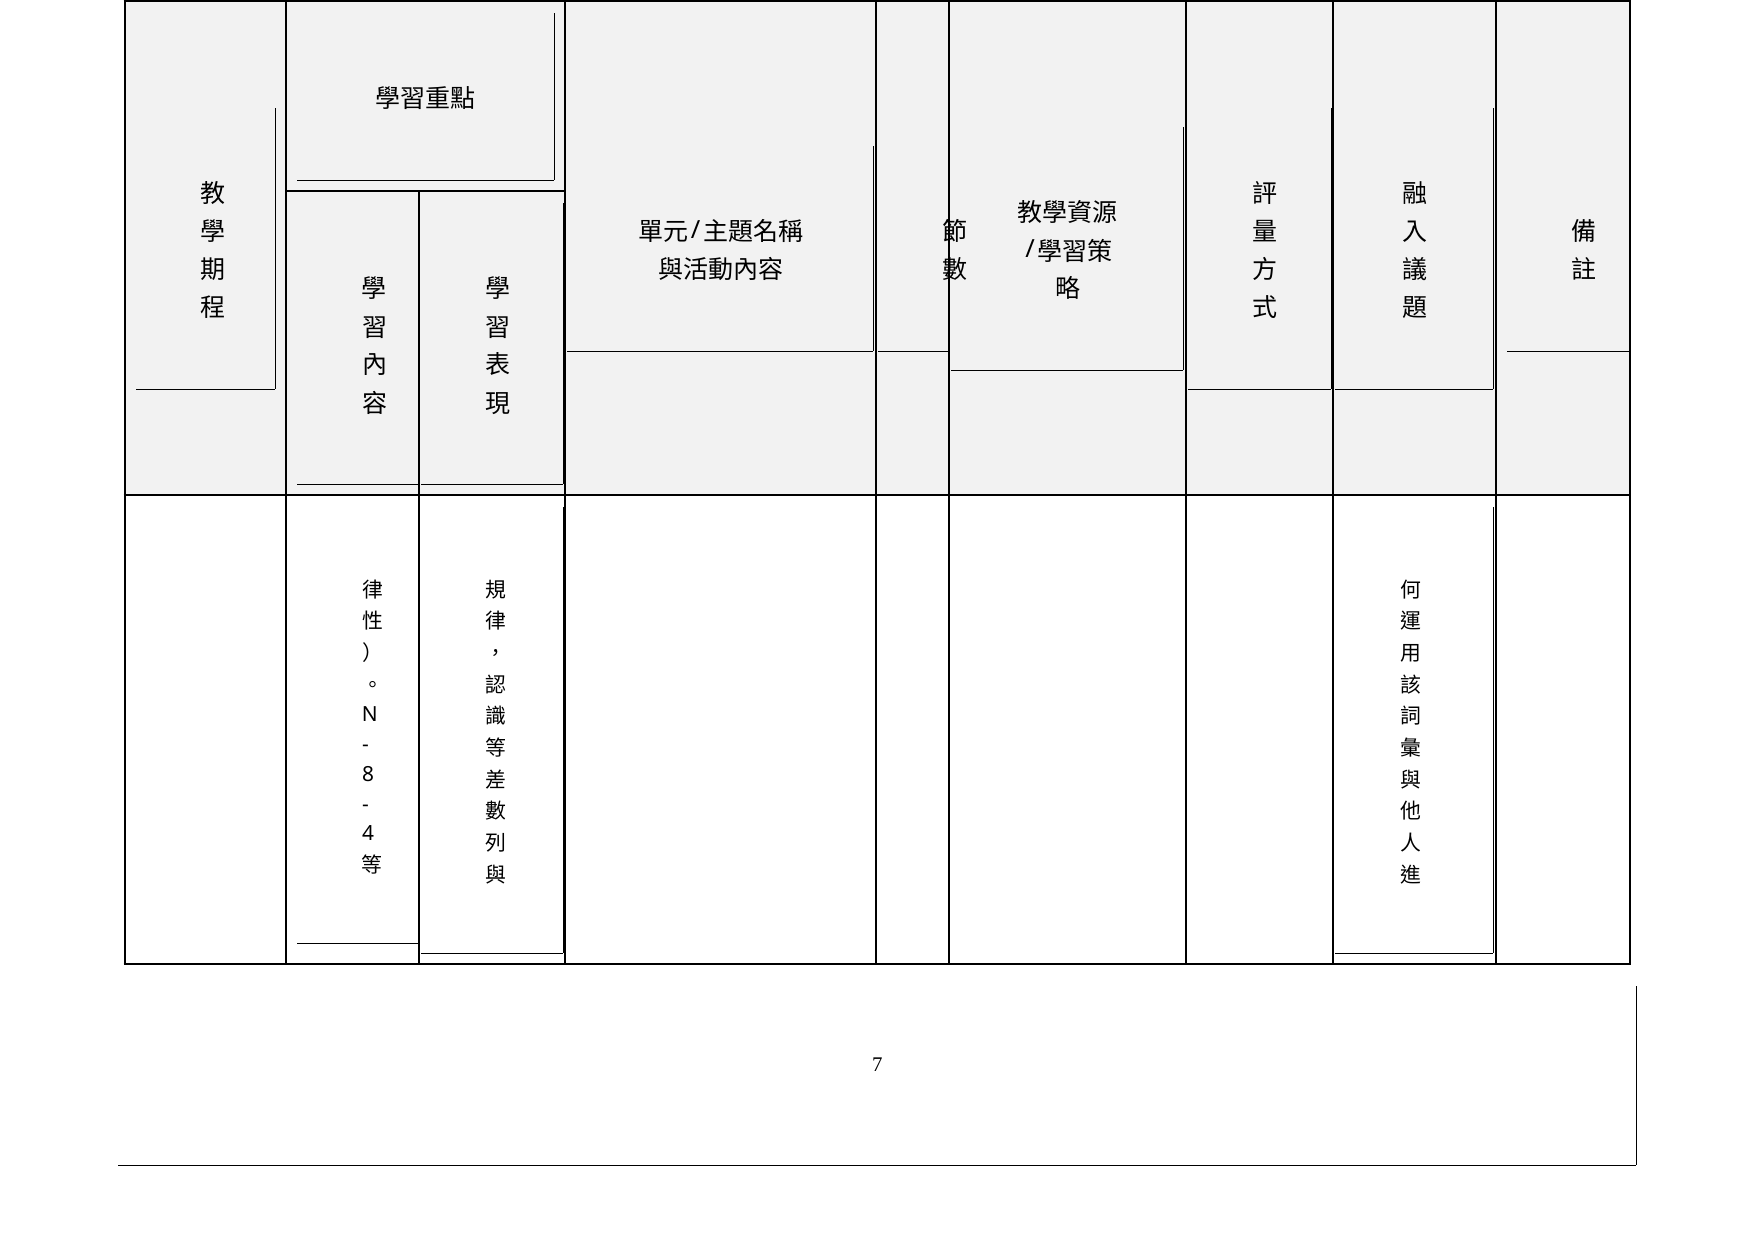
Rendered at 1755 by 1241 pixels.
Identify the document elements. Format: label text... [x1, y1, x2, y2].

table_cell 1-1等差數列 認識符號、了解數列的意義。 規律性:代數(數字、數字+符號)、圖形的規律性探討。 了解數列或圖形中,數學的表徵方式,探討數字的關係、能看出數列的規律性並求得下一項。 能用符號表示數列中的關係 [566, 496, 875, 963]
table_header 評量方式 [1187, 2, 1332, 494]
table_cell [126, 496, 285, 963]
table_header 節數 [877, 2, 948, 494]
table_header 教學期程 [126, 2, 285, 494]
table_cell [1497, 496, 1629, 963]
table_cell 律性）。 N-8-4 等 [287, 496, 418, 963]
table_cell 何運用該詞彙與他人進 [1334, 496, 1495, 963]
table_cell [1187, 496, 1332, 963]
table_cell 學習表現 [420, 192, 564, 494]
table_header 學習重點 [287, 2, 564, 190]
table_header 單元/主題名稱與活動內容 [566, 2, 875, 494]
table_cell 4 [877, 496, 948, 963]
table_cell 學習內容 [287, 192, 418, 494]
table_cell 平面類： 1.學習單 2.備課用書 3.翰林課本後附件 數位類： 1.教學光碟 2.備課資源光碟 3.翰林行動大師 4.翰林命題大師 [950, 496, 1185, 963]
table_header 教學資源/學習策略 [950, 2, 1185, 494]
table_header 融入議題 [1334, 2, 1495, 494]
table_header 備註 [1497, 2, 1629, 494]
table_cell 規律，認識等差數列與 [420, 496, 564, 963]
